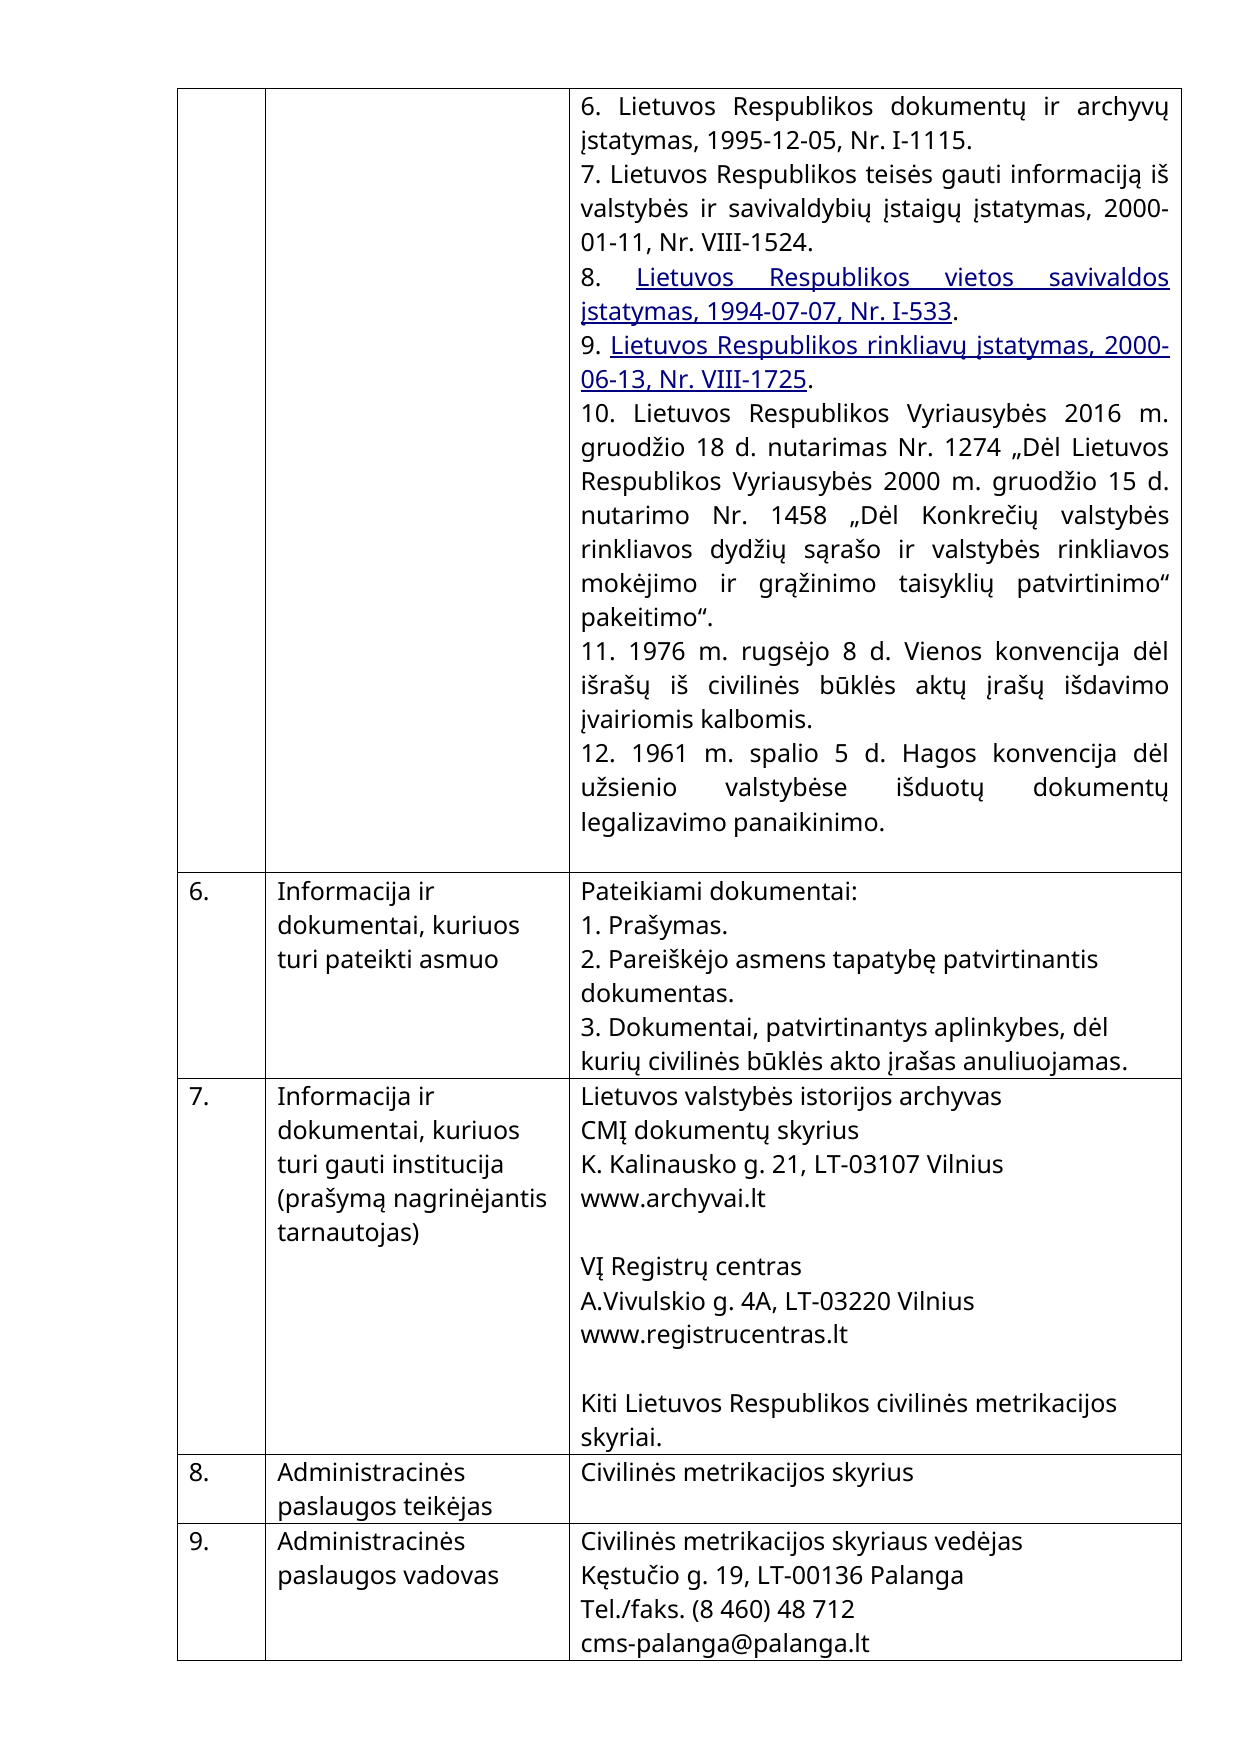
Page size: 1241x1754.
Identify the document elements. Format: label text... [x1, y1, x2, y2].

table_cell [178, 89, 265, 872]
table_cell Informacija ir dokumentai, kuriuos turi gauti institucija (prašymą nagrinėjantis tarnautojas) [266, 1079, 569, 1453]
table_cell [266, 89, 569, 872]
table_cell Administracinės paslaugos teikėjas [266, 1455, 569, 1523]
table_cell Informacija ir dokumentai, kuriuos turi pateikti asmuo [266, 873, 569, 1078]
table_cell 9. [178, 1524, 265, 1660]
table_cell 6. [178, 873, 265, 1078]
table_cell 8. [178, 1455, 265, 1523]
table_cell Pateikiami dokumentai: 1. Prašymas. 2. Pareiškėjo asmens tapatybę patvirtinantis dokumentas. 3. Dokumentai, patvirtinantys aplinkybes, dėl kurių civilinės būklės akto įrašas anuliuojamas. [570, 873, 1181, 1078]
table_cell 6. Lietuvos Respublikos dokumentų ir archyvų įstatymas, 1995-12-05, Nr. I-1115. 7. Lietuvos Respublikos teisės gauti informaciją iš valstybės ir savivaldybių įstaigų įstatymas, 2000-01-11, Nr. VIII-1524. 8. Lietuvos Respublikos vietos savivaldos įstatymas, 1994-07-07, Nr. I-533. 9. Lietuvos Respublikos rinkliavų įstatymas, 2000-06-13, Nr. VIII-1725. 10. Lietuvos Respublikos Vyriausybės 2016 m. gruodžio 18 d. nutarimas Nr. 1274 „Dėl Lietuvos Respublikos Vyriausybės 2000 m. gruodžio 15 d. nutarimo Nr. 1458 „Dėl Konkrečių valstybės rinkliavos dydžių sąrašo ir valstybės rinkliavos mokėjimo ir grąžinimo taisyklių patvirtinimo“ pakeitimo“. 11. 1976 m. rugsėjo 8 d. Vienos konvencija dėl išrašų iš civilinės būklės aktų įrašų išdavimo įvairiomis kalbomis. 12. 1961 m. spalio 5 d. Hagos konvencija dėl užsienio valstybėse išduotų dokumentų legalizavimo panaikinimo. [570, 89, 1181, 872]
table_cell Civilinės metrikacijos skyrius [570, 1455, 1181, 1523]
table_cell Civilinės metrikacijos skyriaus vedėjas Kęstučio g. 19, LT-00136 Palanga Tel./faks. (8 460) 48 712 cms-palanga@palanga.lt [570, 1524, 1181, 1660]
table_cell Lietuvos valstybės istorijos archyvas CMĮ dokumentų skyrius K. Kalinausko g. 21, LT-03107 Vilnius www.archyvai.lt VĮ Registrų centras A.Vivulskio g. 4A, LT-03220 Vilnius www.registrucentras.lt Kiti Lietuvos Respublikos civilinės metrikacijos skyriai. [570, 1079, 1181, 1453]
table_cell 7. [178, 1079, 265, 1453]
table_cell Administracinės paslaugos vadovas [266, 1524, 569, 1660]
